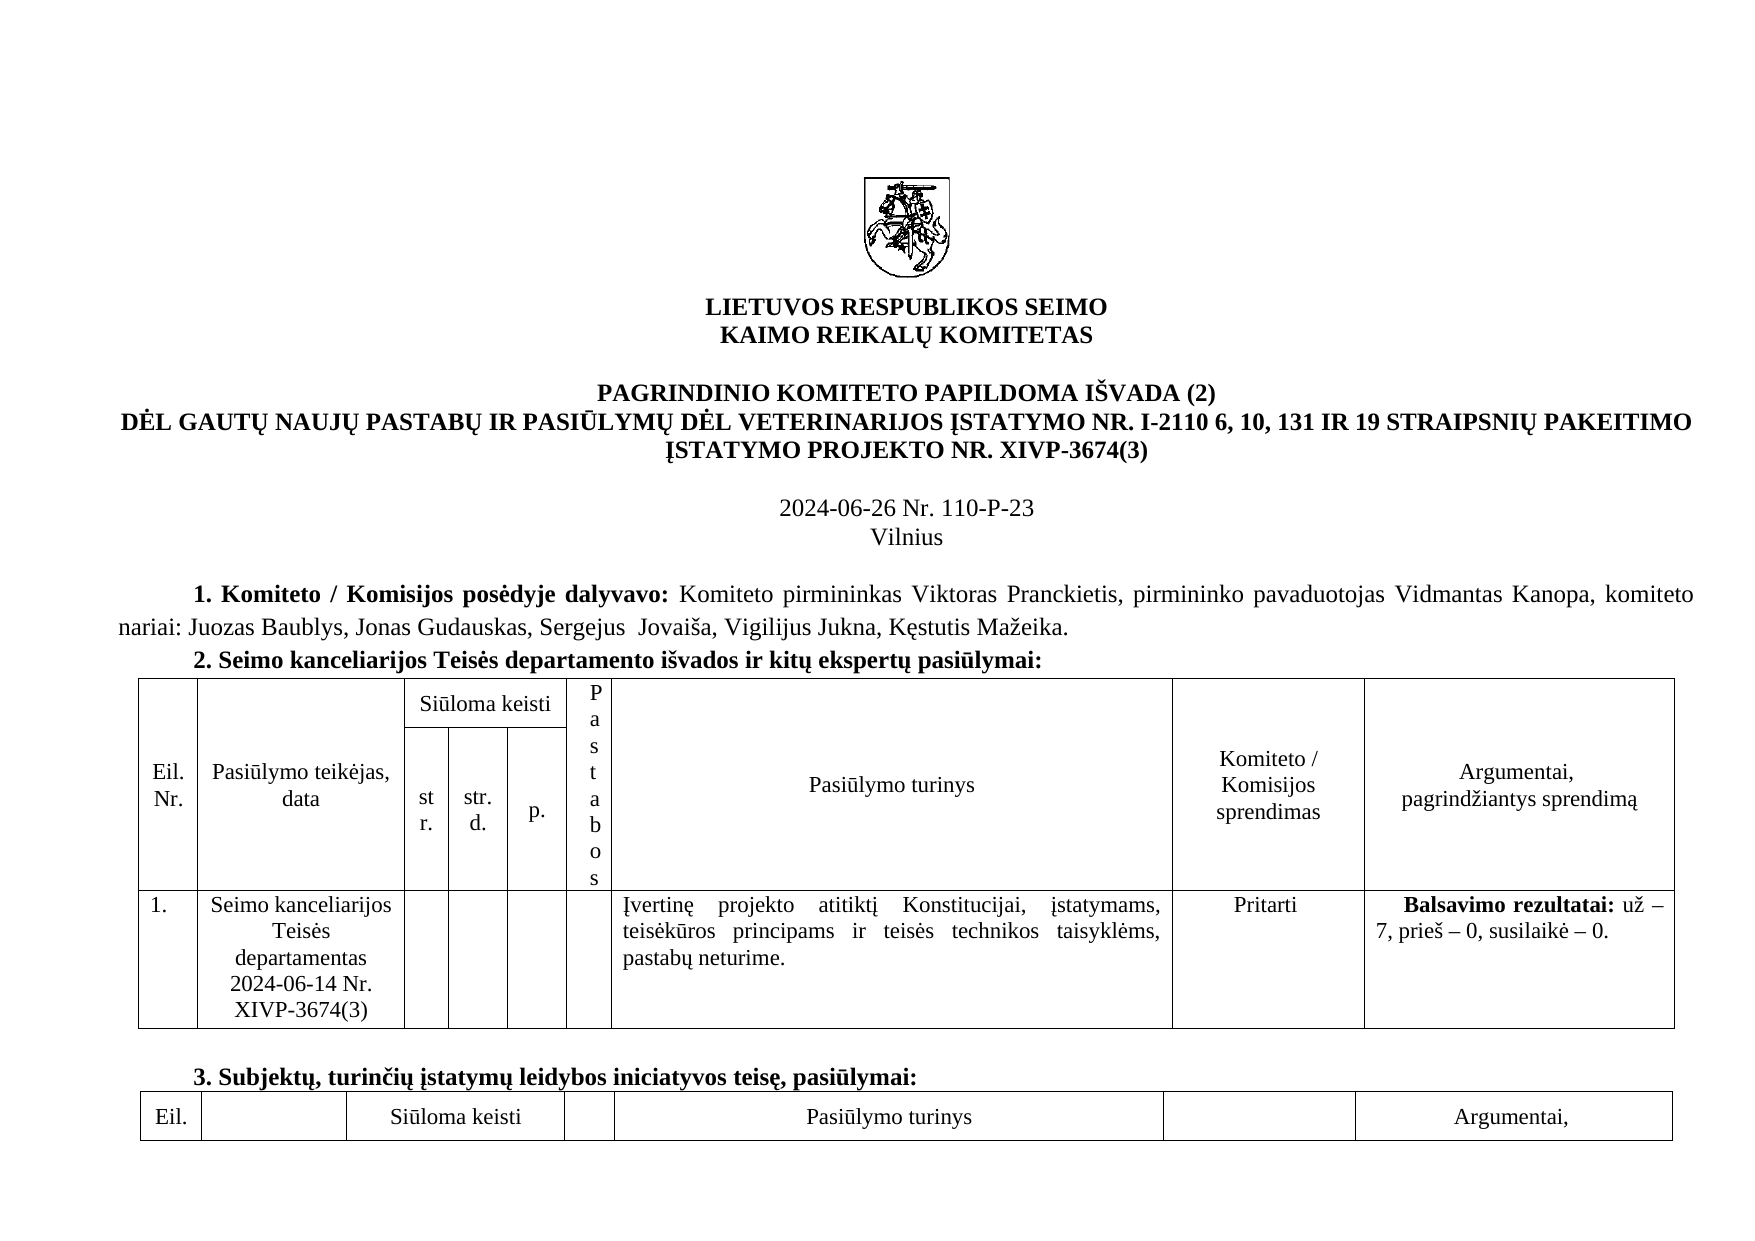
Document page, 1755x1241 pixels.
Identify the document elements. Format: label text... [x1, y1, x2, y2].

text PAGRINDINIO KOMITETO PAPILDOMA IŠVADA (2) [118, 378, 1695, 407]
table_header Komiteto / Komisijos sprendimas [1173, 679, 1364, 890]
text 2024-06-26 Nr. 110-P-23 [118, 493, 1695, 522]
table_cell [508, 891, 566, 1028]
table_header Pasiūlymo turinys [615, 1092, 1163, 1140]
table_header [1164, 1092, 1355, 1140]
text 1. Komiteto / Komisijos posėdyje dalyvavo: Komiteto pirmininkas Viktoras Pranckietis, pirmininko pavaduotojas Vidmantas Kanopa, komiteto nariai: Juozas Baublys, Jonas Gudauskas, Sergejus Jovaiša, Vigilijus Jukna, Kęstutis Mažeika. [118, 579, 1695, 641]
table_cell [405, 891, 448, 1028]
table_header Pasiūlymo teikėjas, data [198, 679, 404, 890]
table_cell 1. [139, 891, 197, 1028]
text 3. Subjektų, turinčių įstatymų leidybos iniciatyvos teisę, pasiūlymai: [118, 1062, 1695, 1091]
table_header Argumentai, pagrindžiantys sprendimą [1365, 679, 1674, 890]
table_cell [449, 891, 507, 1028]
table_cell Įvertinę projekto atitiktį Konstitucijai, įstatymams, teisėkūros principams ir teisės technikos taisyklėms, pastabų neturime. [612, 891, 1172, 1028]
table_header Siūloma keisti [347, 1092, 564, 1140]
table_cell [567, 891, 611, 1028]
table_header Pastabos [567, 679, 611, 890]
table_header Eil. Nr. [139, 679, 197, 890]
table_cell p. [508, 728, 566, 890]
table_header Argumentai, [1356, 1092, 1672, 1140]
table_header Pasiūlymo turinys [612, 679, 1172, 890]
text Vilnius [118, 522, 1695, 550]
table_cell Seimo kanceliarijos Teisės departamentas 2024-06-14 Nr. XIVP-3674(3) [198, 891, 404, 1028]
text DĖL GAUTŲ NAUJŲ PASTABŲ IR PASIŪLYMŲ DĖL VETERINARIJOS ĮSTATYMO NR. I-2110 6, 10, 131 IR 19 STRAIPSNIŲ PAKEITIMO ĮSTATYMO PROJEKTO NR. XIVP-3674(3) [118, 407, 1695, 464]
table_header Eil. [141, 1092, 201, 1140]
text kaimo reikalų komitetas [118, 320, 1695, 349]
text 2. Seimo kanceliarijos Teisės departamento išvados ir kitų ekspertų pasiūlymai: [118, 645, 1695, 674]
table_cell str. d. [449, 728, 507, 890]
table_cell str. [405, 728, 448, 890]
text LIETUVOS RESPUBLIKOS SEIMO [118, 292, 1695, 320]
table_header Siūloma keisti [405, 679, 566, 727]
table_header [202, 1092, 346, 1140]
table_cell Pritarti [1173, 891, 1364, 1028]
table_header [565, 1092, 614, 1140]
table_cell Balsavimo rezultatai: už – 7, prieš – 0, susilaikė – 0. [1365, 891, 1674, 1028]
